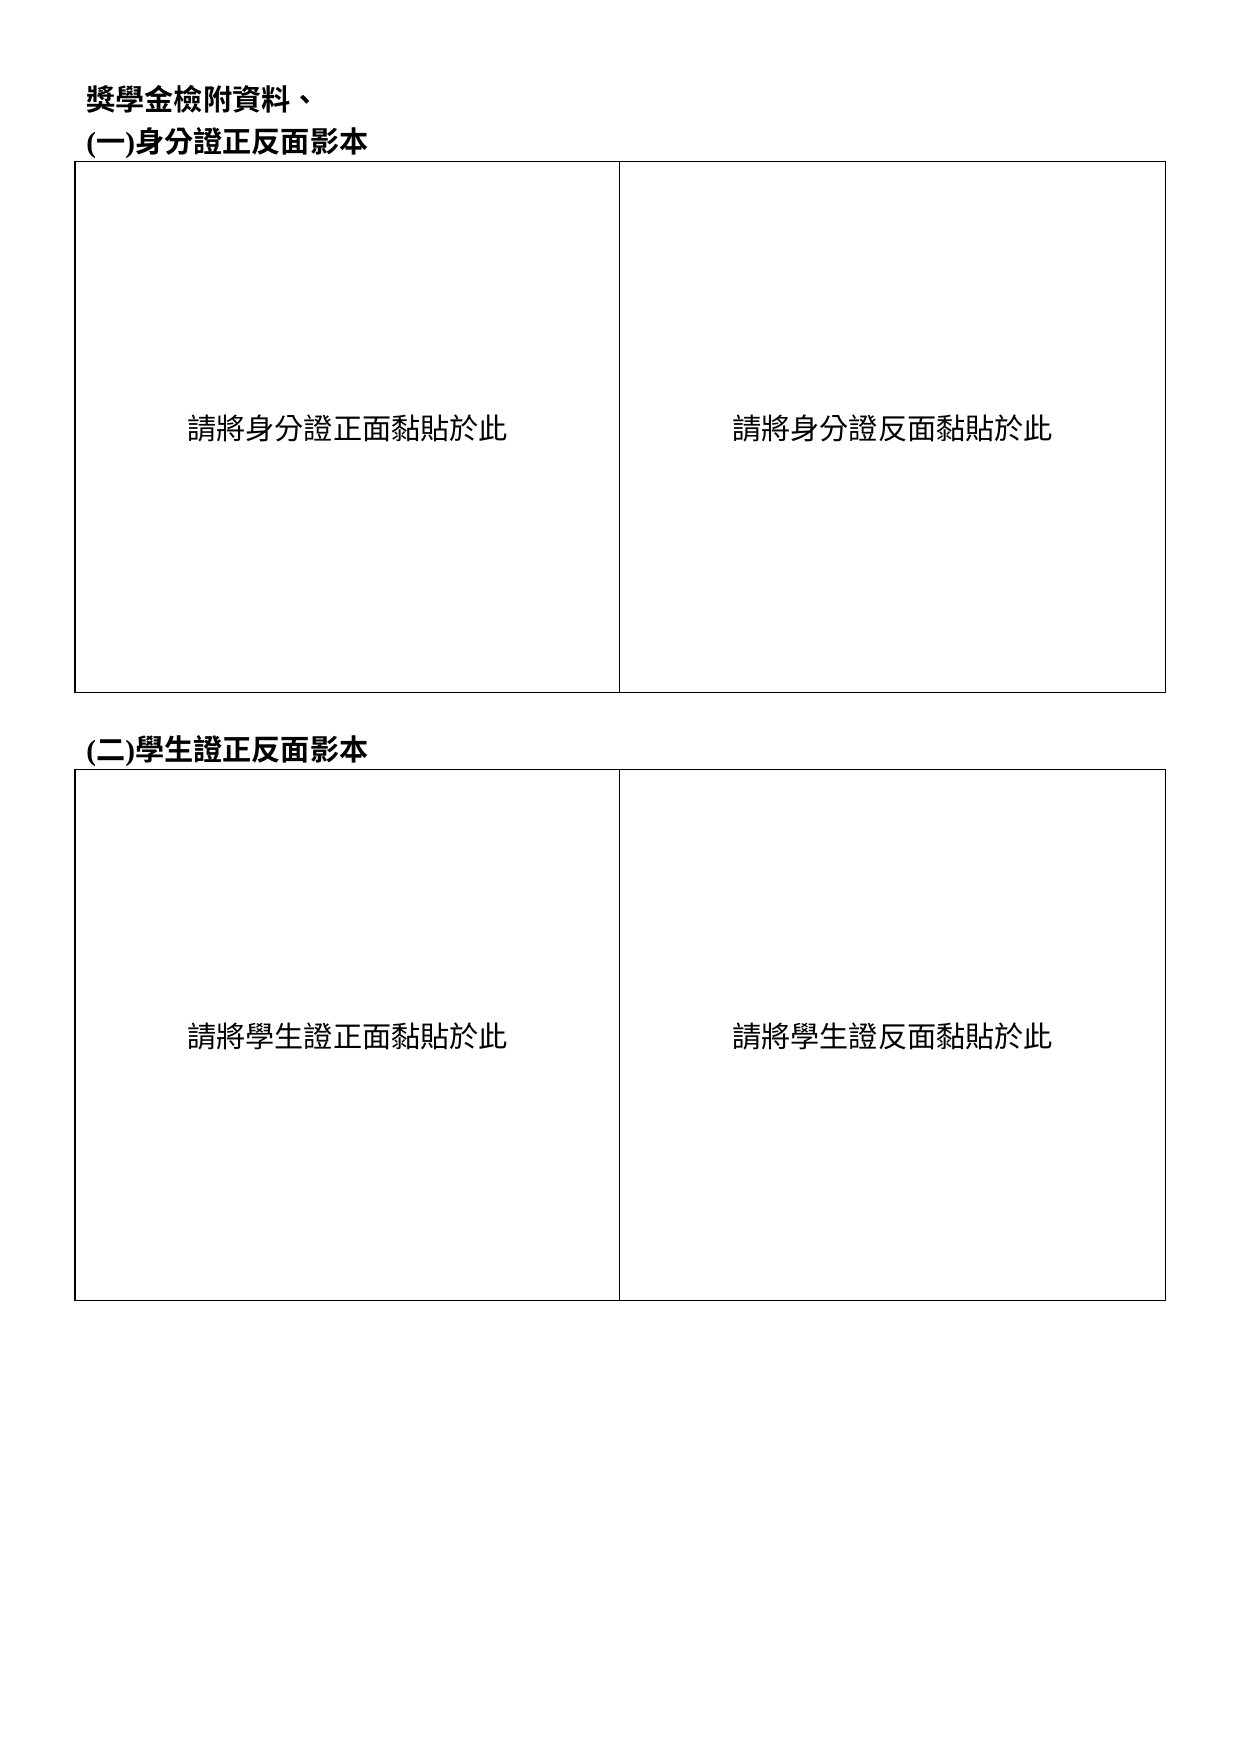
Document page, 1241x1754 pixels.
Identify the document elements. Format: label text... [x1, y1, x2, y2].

table_cell 請將身分證反面黏貼於此 [620, 162, 1165, 692]
table_cell 請將學生證正面黏貼於此 [76, 770, 619, 1300]
table_cell [620, 727, 1165, 769]
table_cell (二)學生證正反面影本 [75, 727, 620, 769]
table_cell [75, 693, 620, 727]
table_cell [620, 75, 1165, 161]
table_cell [620, 693, 1165, 727]
table_cell 請將學生證反面黏貼於此 [620, 770, 1165, 1300]
table_cell 請將身分證正面黏貼於此 [76, 162, 619, 692]
table_cell 獎學金檢附資料、 (一)身分證正反面影本 [75, 75, 620, 161]
